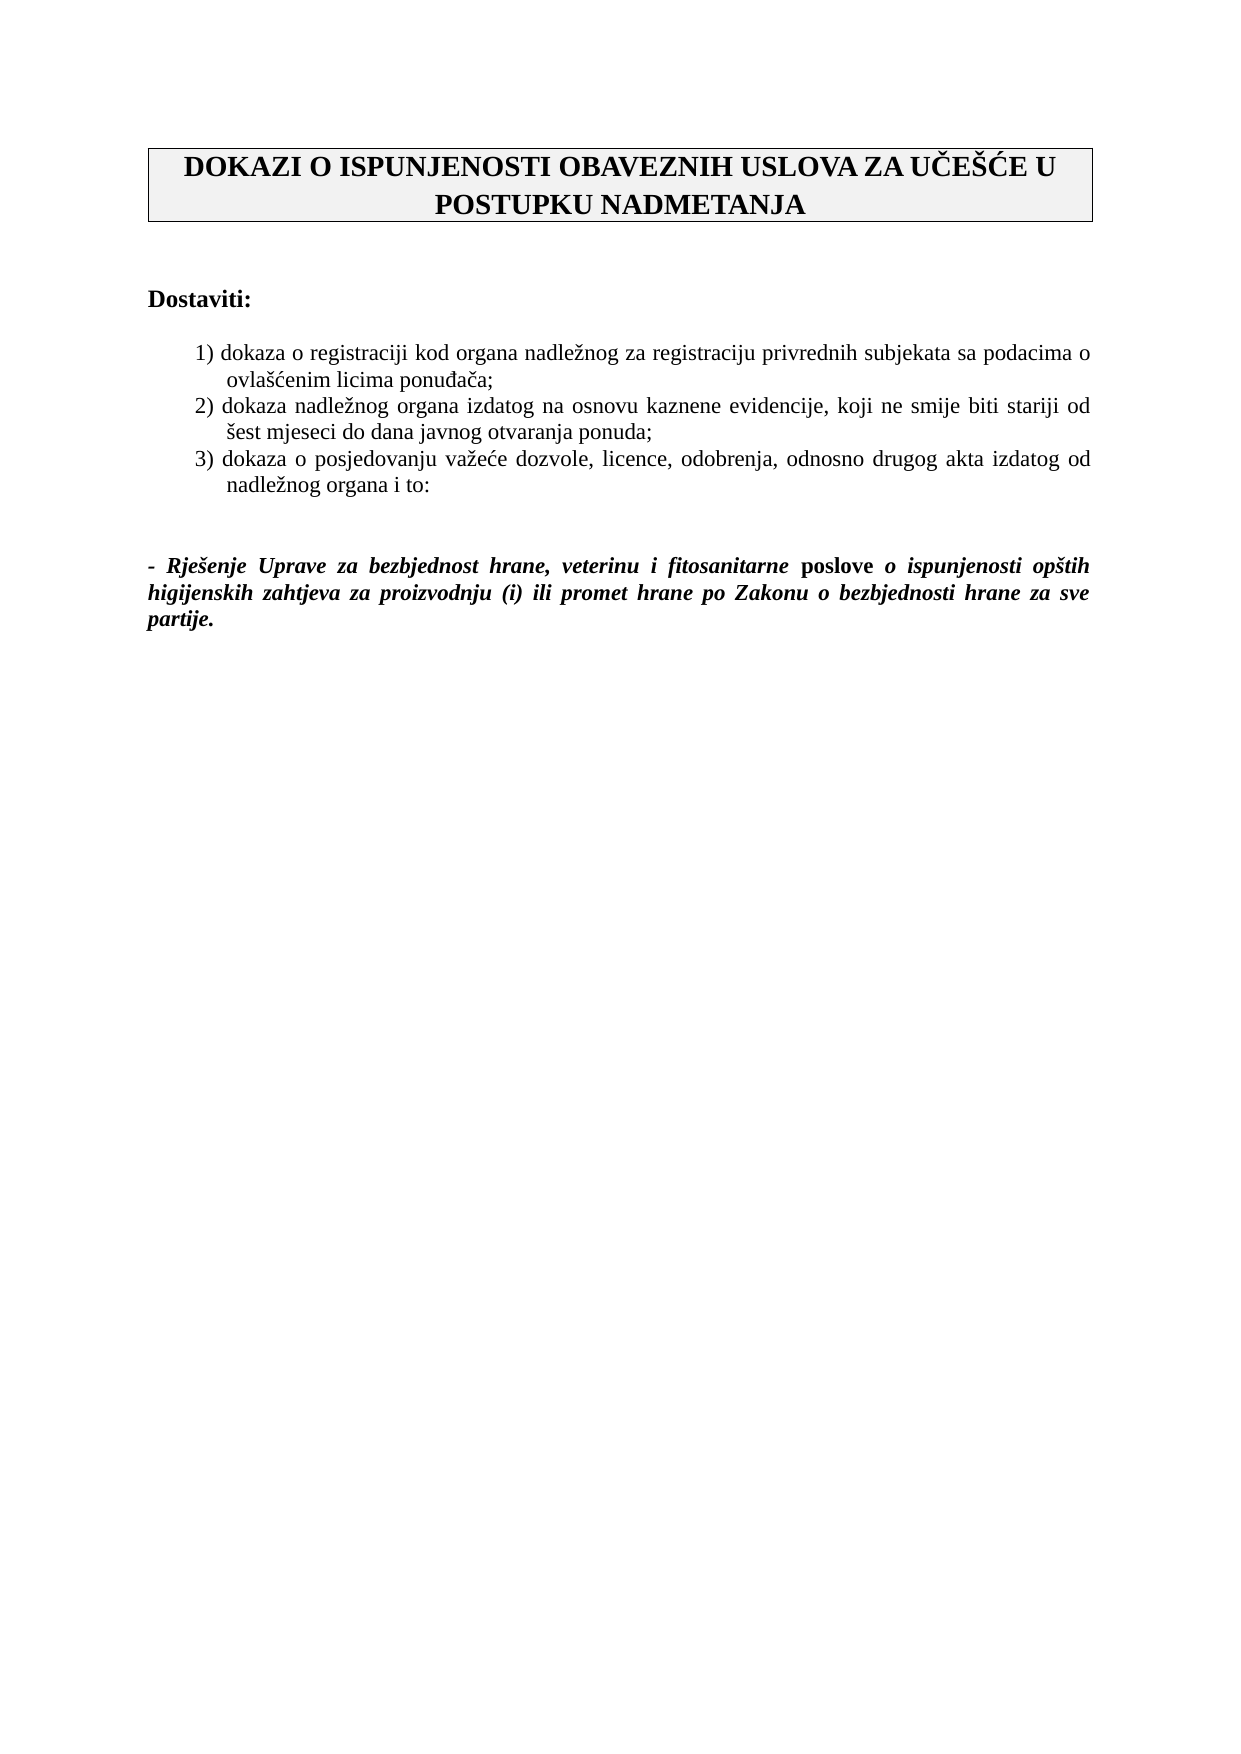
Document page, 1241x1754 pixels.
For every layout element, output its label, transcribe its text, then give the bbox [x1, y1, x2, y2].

text 1) dokaza o registraciji kod organa nadležnog za registraciju privrednih subjekata sa podacima o ovlašćenim licima ponuđača; [194, 339, 1093, 392]
text Dostaviti: [148, 284, 1093, 313]
text 2) dokaza nadležnog organa izdatog na osnovu kaznene evidencije, koji ne smije biti stariji od šest mjeseci do dana javnog otvaranja ponuda; [194, 392, 1093, 445]
text 3) dokaza o posjedovanju važeće dozvole, licence, odobrenja, odnosno drugog akta izdatog od nadležnog organa i to: [194, 445, 1093, 497]
text DOKAZI O ISPUNJENOSTI OBAVEZNIH USLOVA ZA UČEŠĆE U POSTUPKU NADMETANJA [149, 149, 1092, 221]
text - Rješenje Uprave za bezbjednost hrane, veterinu i fitosanitarne poslove o ispunjenosti opštih higijenskih zahtjeva za proizvodnju (i) ili promet hrane po Zakonu o bezbjednosti hrane za sve partije. [148, 553, 1093, 632]
